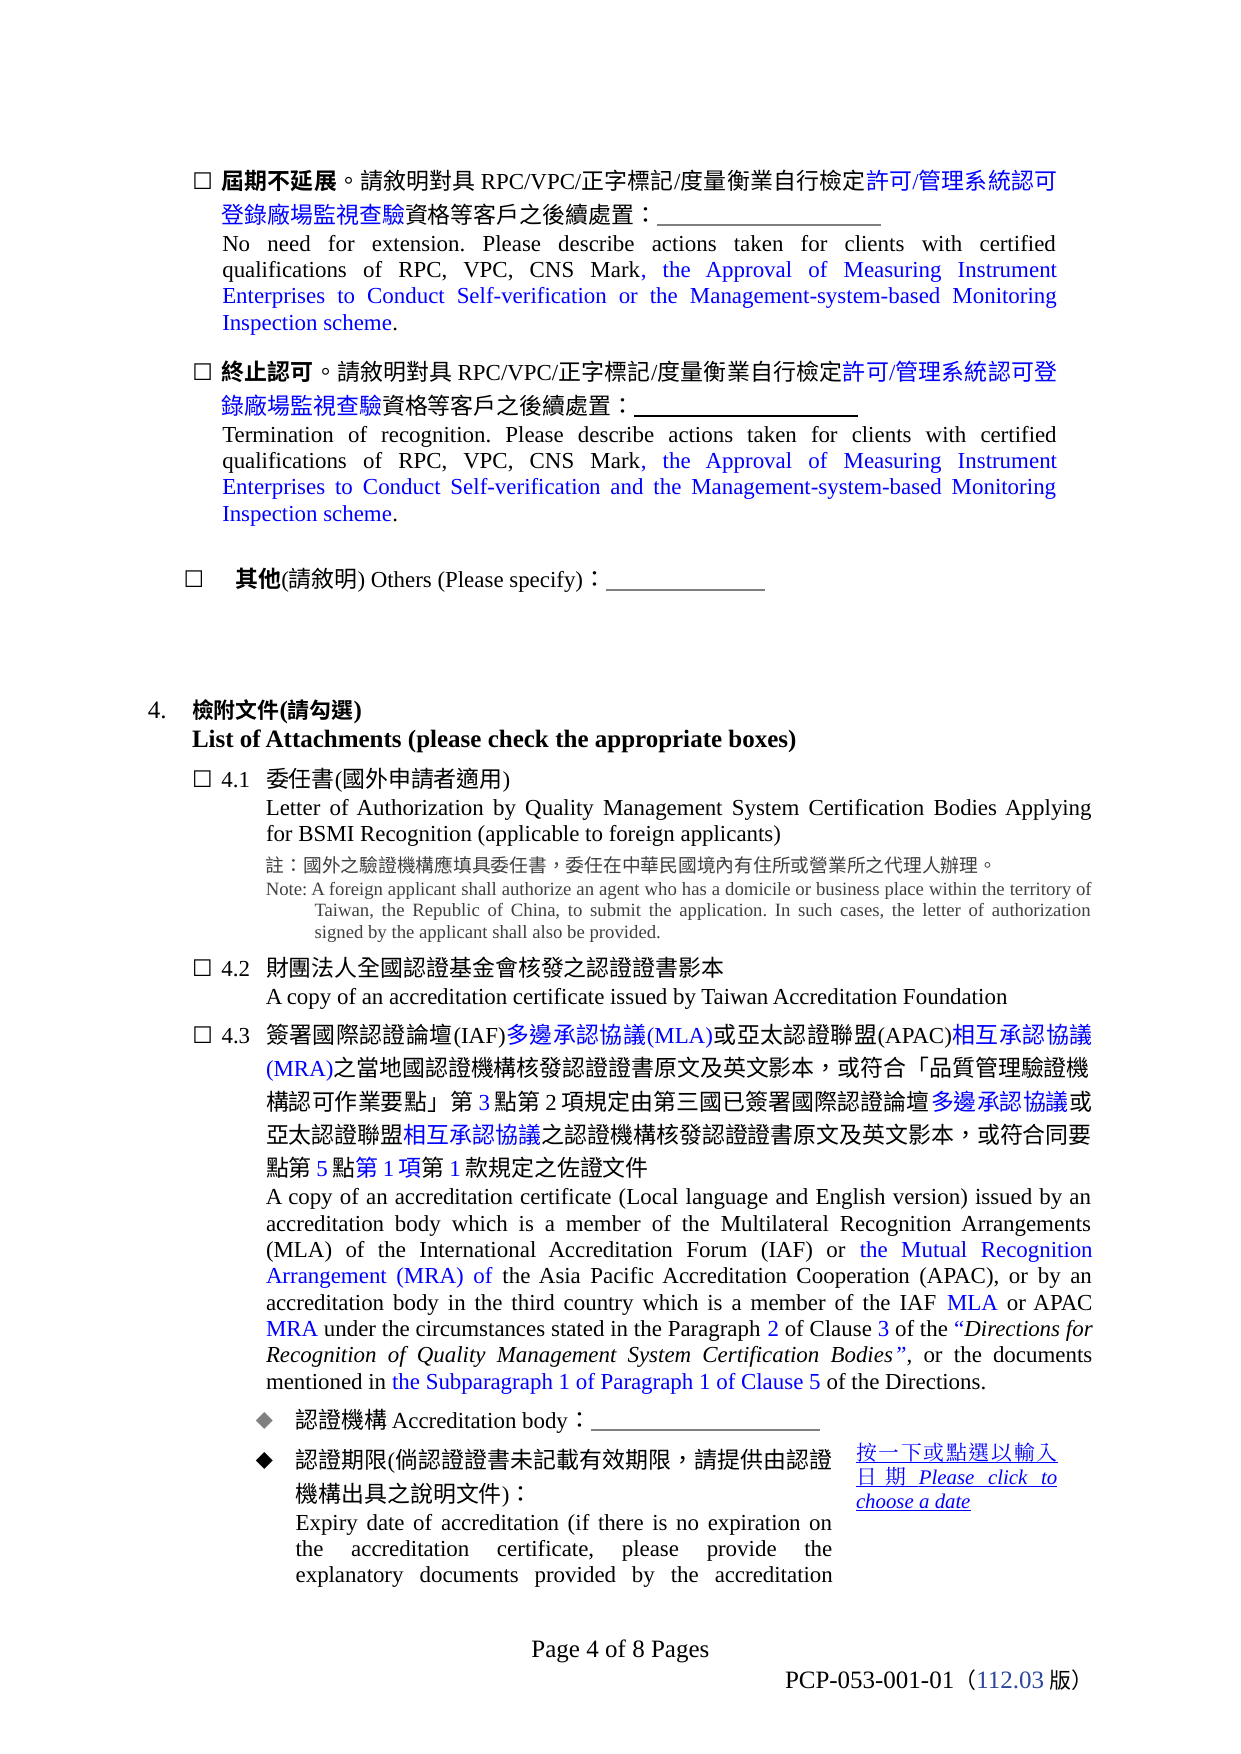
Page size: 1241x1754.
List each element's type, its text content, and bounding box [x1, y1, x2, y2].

table_cell ☐ 終止認可。請敘明對具RPC/VPC/正字標記/度量衡業自行檢定許可/管理系統認可登錄廠場監視查驗資格等客戶之後續處置： Termination of recognition. Please describe actions taken for clients with certified qualifications of RPC, VPC, CNS Mark, the Approval of Measuring Instrument Enterprises to Conduct Self-verification and the Management-system-based Monitoring Inspection scheme. [181, 341, 1081, 532]
text Letter of Authorization by Quality Management System Certification Bodies Applying for BSMI Recognition (applicable to foreign applicants) [266, 794, 1093, 847]
text ☐ 4.2 財團法人全國認證基金會核發之認證證書影本 [192, 950, 1093, 983]
text A copy of an accreditation certificate (Local language and English version) issued by an accreditation body which is a member of the Multilateral Recognition Arrangements (MLA) of the International Accreditation Forum (IAF) or the Mutual Recognition Arrangement (MRA) of the Asia Pacific Accreditation Cooperation (APAC), or by an accreditation body in the third country which is a member of the IAF MLA or APAC MRA under the circumstances stated in the Paragraph 2 of Clause 3 of the “Directions for Recognition of Quality Management System Certification Bodies”, or the documents mentioned in the Subparagraph 1 of Paragraph 1 of Clause 5 of the Directions. [266, 1183, 1093, 1394]
table_header 認證機構Accreditation body： [243, 1394, 1068, 1435]
table_cell 按一下或點選以輸入日期Please click to choose a date [845, 1435, 1068, 1588]
text 註：國外之驗證機構應填具委任書，委任在中華民國境內有住所或營業所之代理人辦理。 [266, 850, 1093, 878]
text A copy of an accreditation certificate issued by Taiwan Accreditation Foundation [266, 983, 1093, 1009]
table_cell 認證期限(倘認證證書未記載有效期限，請提供由認證機構出具之說明文件)： Expiry date of accreditation (if there is no expiration on the accreditation certificate, please provide the explanatory documents provided by the accreditation [243, 1435, 844, 1588]
table_cell ☐ 屆期不延展。請敘明對具RPC/VPC/正字標記/度量衡業自行檢定許可/管理系統認可登錄廠場監視查驗資格等客戶之後續處置： No need for extension. Please describe actions taken for clients with certified qualifications of RPC, VPC, CNS Mark, the Approval of Measuring Instrument Enterprises to Conduct Self-verification or the Management-system-based Monitoring Inspection scheme. [181, 150, 1081, 341]
text 4. 檢附文件(請勾選) [148, 693, 1093, 724]
text ☐ 4.1 委任書(國外申請者適用) [192, 761, 1093, 794]
text Note: A foreign applicant shall authorize an agent who has a domicile or business place within the territory of Taiwan, the Republic of China, to submit the application. In such cases, the letter of authorization signed by the applicant shall also be provided. [266, 878, 1093, 942]
text ☐ 4.3 簽署國際認證論壇(IAF)多邊承認協議(MLA)或亞太認證聯盟(APAC)相互承認協議(MRA)之當地國認證機構核發認證證書原文及英文影本，或符合「品質管理驗證機構認可作業要點」第3點第2項規定由第三國已簽署國際認證論壇多邊承認協議或亞太認證聯盟相互承認協議之認證機構核發認證證書原文及英文影本，或符合同要點第5點第1項第1款規定之佐證文件 [192, 1017, 1093, 1183]
text ☐ 其他(請敘明) Others (Please specify)： [148, 561, 1093, 594]
text List of Attachments (please check the appropriate boxes) [192, 724, 1093, 753]
